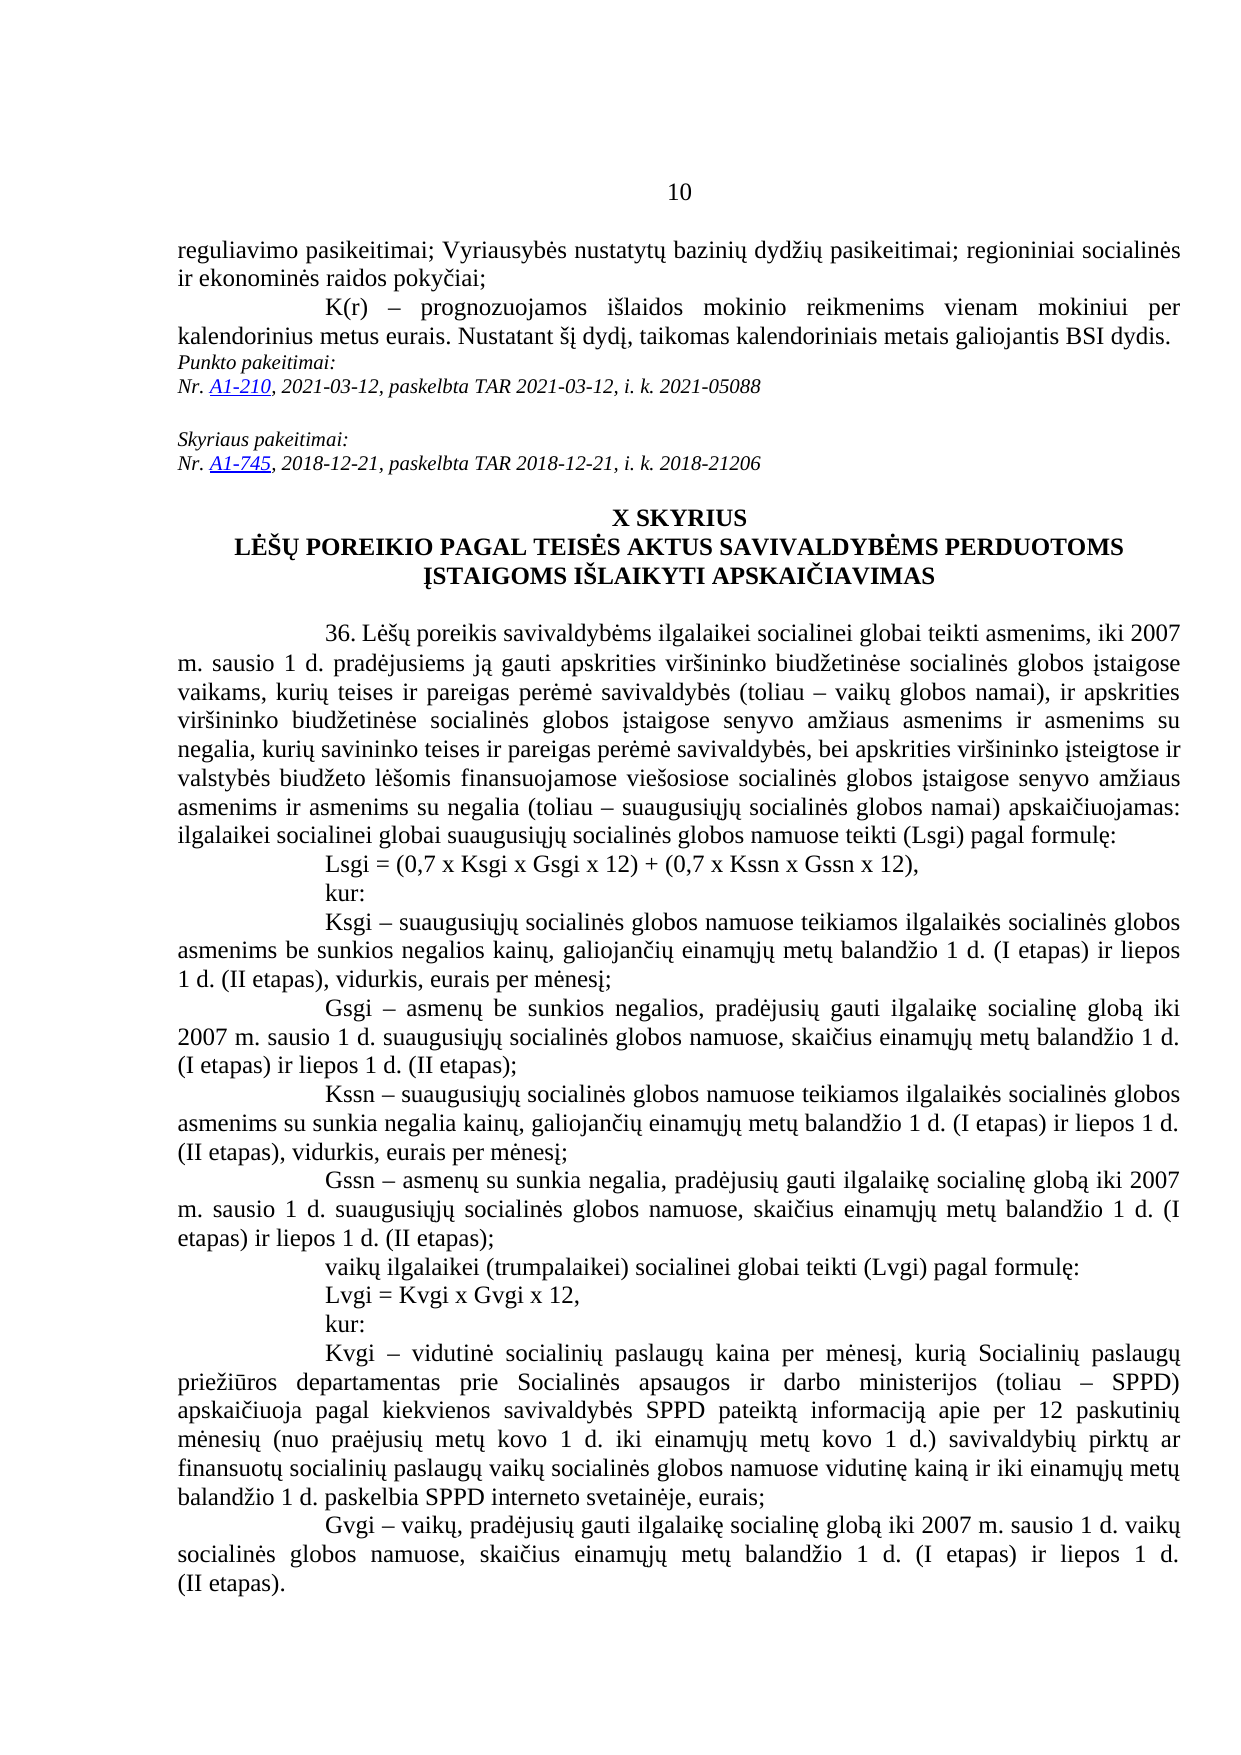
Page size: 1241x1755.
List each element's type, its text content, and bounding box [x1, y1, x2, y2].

text Kssn – suaugusiųjų socialinės globos namuose teikiamos ilgalaikės socialinės globos asmenims su sunkia negalia kainų, galiojančių einamųjų metų balandžio 1 d. (I etapas) ir liepos 1 d. (II etapas), vidurkis, eurais per mėnesį; [177, 1079, 1181, 1165]
text Kvgi – vidutinė socialinių paslaugų kaina per mėnesį, kurią Socialinių paslaugų priežiūros departamentas prie Socialinės apsaugos ir darbo ministerijos (toliau – SPPD) apskaičiuoja pagal kiekvienos savivaldybės SPPD pateiktą informaciją apie per 12 paskutinių mėnesių (nuo praėjusių metų kovo 1 d. iki einamųjų metų kovo 1 d.) savivaldybių pirktų ar finansuotų socialinių paslaugų vaikų socialinės globos namuose vidutinę kainą ir iki einamųjų metų balandžio 1 d. paskelbia SPPD interneto svetainėje, eurais; [177, 1338, 1181, 1510]
text kur: [177, 878, 1181, 907]
text vaikų ilgalaikei (trumpalaikei) socialinei globai teikti (Lvgi) pagal formulę: [177, 1252, 1181, 1280]
text Lsgi = (0,7 x Ksgi x Gsgi x 12) + (0,7 x Kssn x Gssn x 12), [177, 849, 1181, 878]
text reguliavimo pasikeitimai; Vyriausybės nustatytų bazinių dydžių pasikeitimai; regioniniai socialinės ir ekonominės raidos pokyčiai; [177, 235, 1181, 292]
text Nr. A1-745, 2018-12-21, paskelbta TAR 2018-12-21, i. k. 2018-21206 [177, 451, 1181, 475]
text Lvgi = Kvgi x Gvgi x 12, [177, 1280, 1181, 1309]
text kur: [177, 1309, 1181, 1338]
text Gsgi – asmenų be sunkios negalios, pradėjusių gauti ilgalaikę socialinę globą iki 2007 m. sausio 1 d. suaugusiųjų socialinės globos namuose, skaičius einamųjų metų balandžio 1 d. (I etapas) ir liepos 1 d. (II etapas); [177, 993, 1181, 1079]
text K(r) – prognozuojamos išlaidos mokinio reikmenims vienam mokiniui per kalendorinius metus eurais. Nustatant šį dydį, taikomas kalendoriniais metais galiojantis BSI dydis. [177, 292, 1181, 350]
text Punkto pakeitimai: [177, 350, 1181, 374]
text X SKYRIUS [177, 503, 1181, 532]
text Gvgi – vaikų, pradėjusių gauti ilgalaikę socialinę globą iki 2007 m. sausio 1 d. vaikų socialinės globos namuose, skaičius einamųjų metų balandžio 1 d. (I etapas) ir liepos 1 d. (II etapas). [177, 1510, 1181, 1597]
text Nr. A1-210, 2021-03-12, paskelbta TAR 2021-03-12, i. k. 2021-05088 [177, 374, 1181, 398]
text Skyriaus pakeitimai: [177, 427, 1181, 451]
text Gssn – asmenų su sunkia negalia, pradėjusių gauti ilgalaikę socialinę globą iki 2007 m. sausio 1 d. suaugusiųjų socialinės globos namuose, skaičius einamųjų metų balandžio 1 d. (I etapas) ir liepos 1 d. (II etapas); [177, 1165, 1181, 1252]
text 36. Lėšų poreikis savivaldybėms ilgalaikei socialinei globai teikti asmenims, iki 2007 m. sausio 1 d. pradėjusiems ją gauti apskrities viršininko biudžetinėse socialinės globos įstaigose vaikams, kurių teises ir pareigas perėmė savivaldybės (toliau – vaikų globos namai), ir apskrities viršininko biudžetinėse socialinės globos įstaigose senyvo amžiaus asmenims ir asmenims su negalia, kurių savininko teises ir pareigas perėmė savivaldybės, bei apskrities viršininko įsteigtose ir valstybės biudžeto lėšomis finansuojamose viešosiose socialinės globos įstaigose senyvo amžiaus asmenims ir asmenims su negalia (toliau – suaugusiųjų socialinės globos namai) apskaičiuojamas: ilgalaikei socialinei globai suaugusiųjų socialinės globos namuose teikti (Lsgi) pagal formulę: [177, 618, 1181, 849]
text Ksgi – suaugusiųjų socialinės globos namuose teikiamos ilgalaikės socialinės globos asmenims be sunkios negalios kainų, galiojančių einamųjų metų balandžio 1 d. (I etapas) ir liepos 1 d. (II etapas), vidurkis, eurais per mėnesį; [177, 907, 1181, 993]
text LĖŠŲ POREIKIO PAGAL TEISĖS AKTUS SAVIVALDYBĖMS PERDUOTOMS ĮSTAIGOMS IŠLAIKYTI APSKAIČIAVIMAS [177, 532, 1181, 590]
